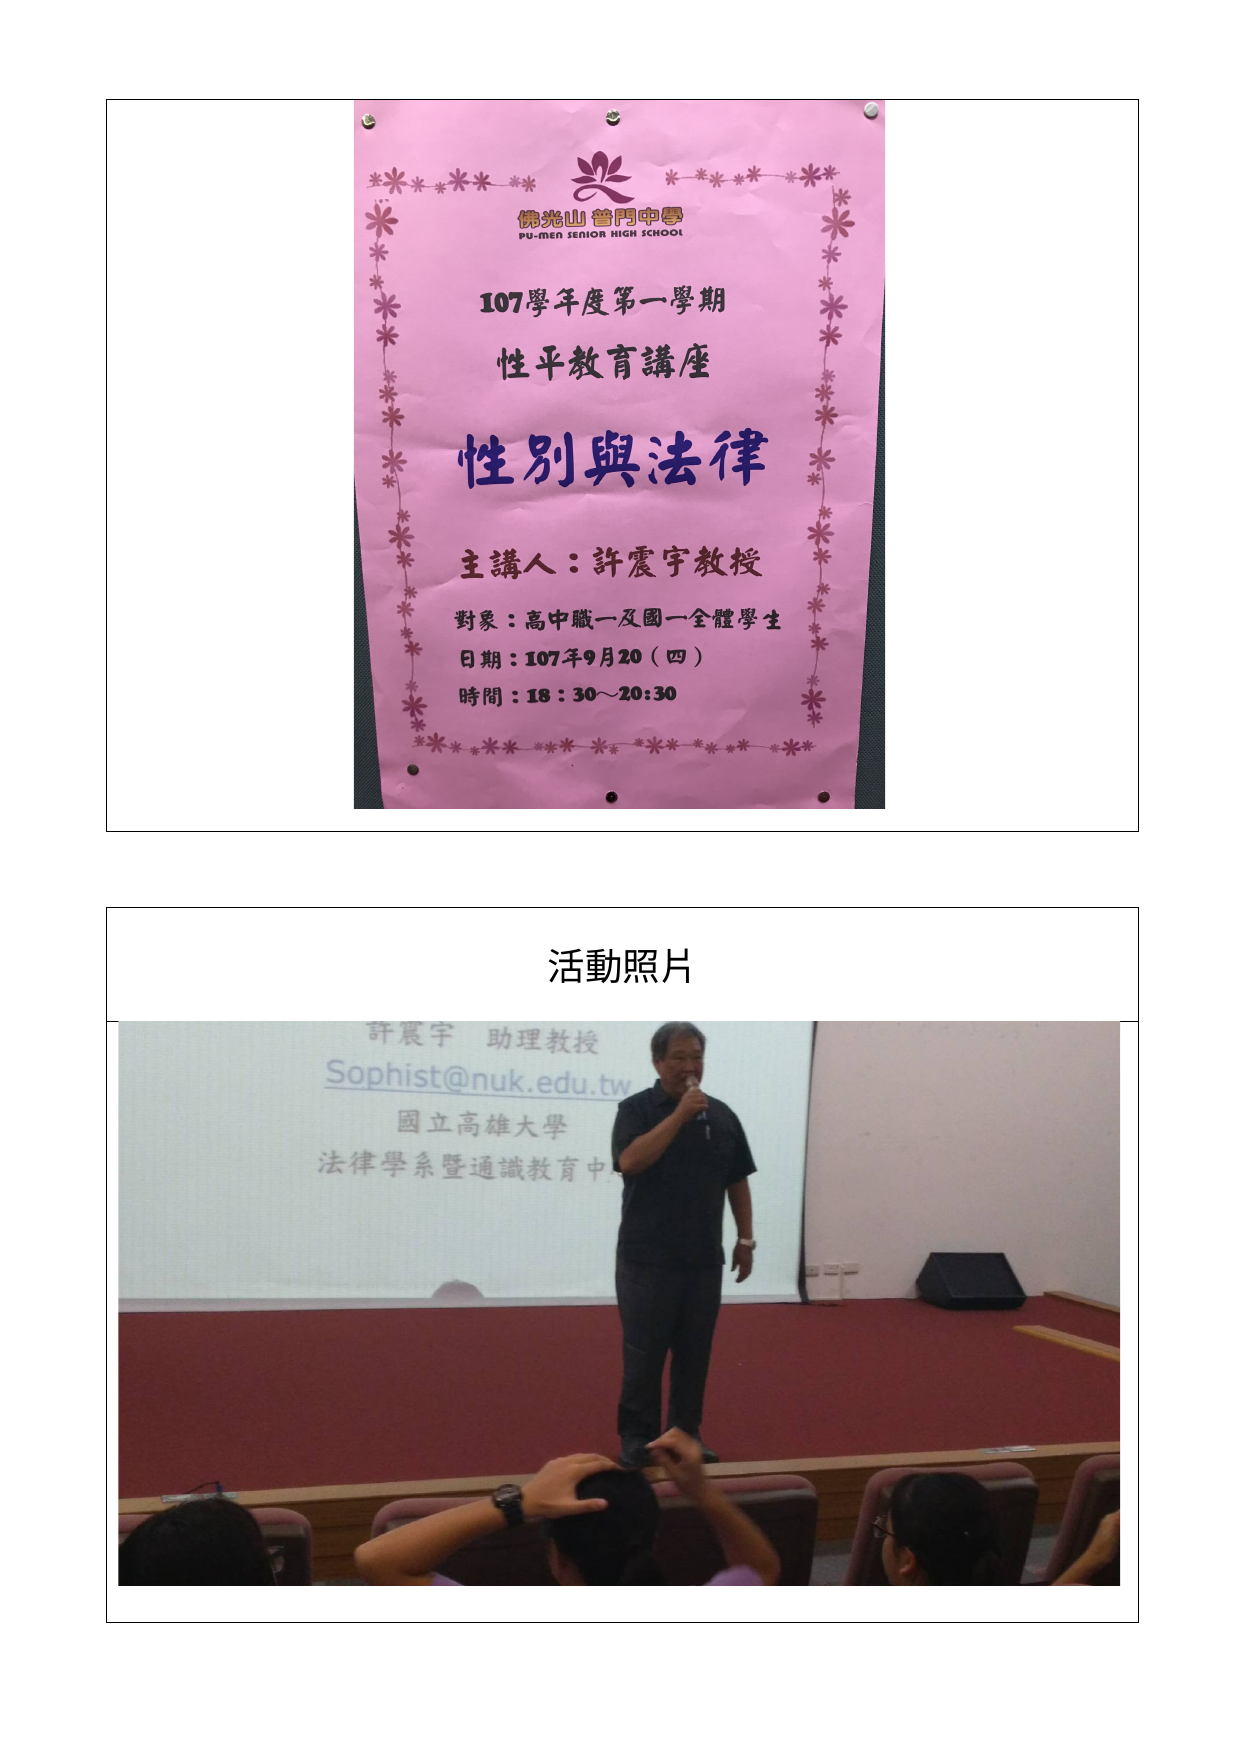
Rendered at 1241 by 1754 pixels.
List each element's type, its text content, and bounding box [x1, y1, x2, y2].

table_cell [107, 1022, 1138, 1622]
picture [118, 1021, 1121, 1586]
picture [353, 100, 886, 809]
table_cell [107, 100, 1138, 831]
table_header 活動照片 [107, 908, 1138, 1021]
